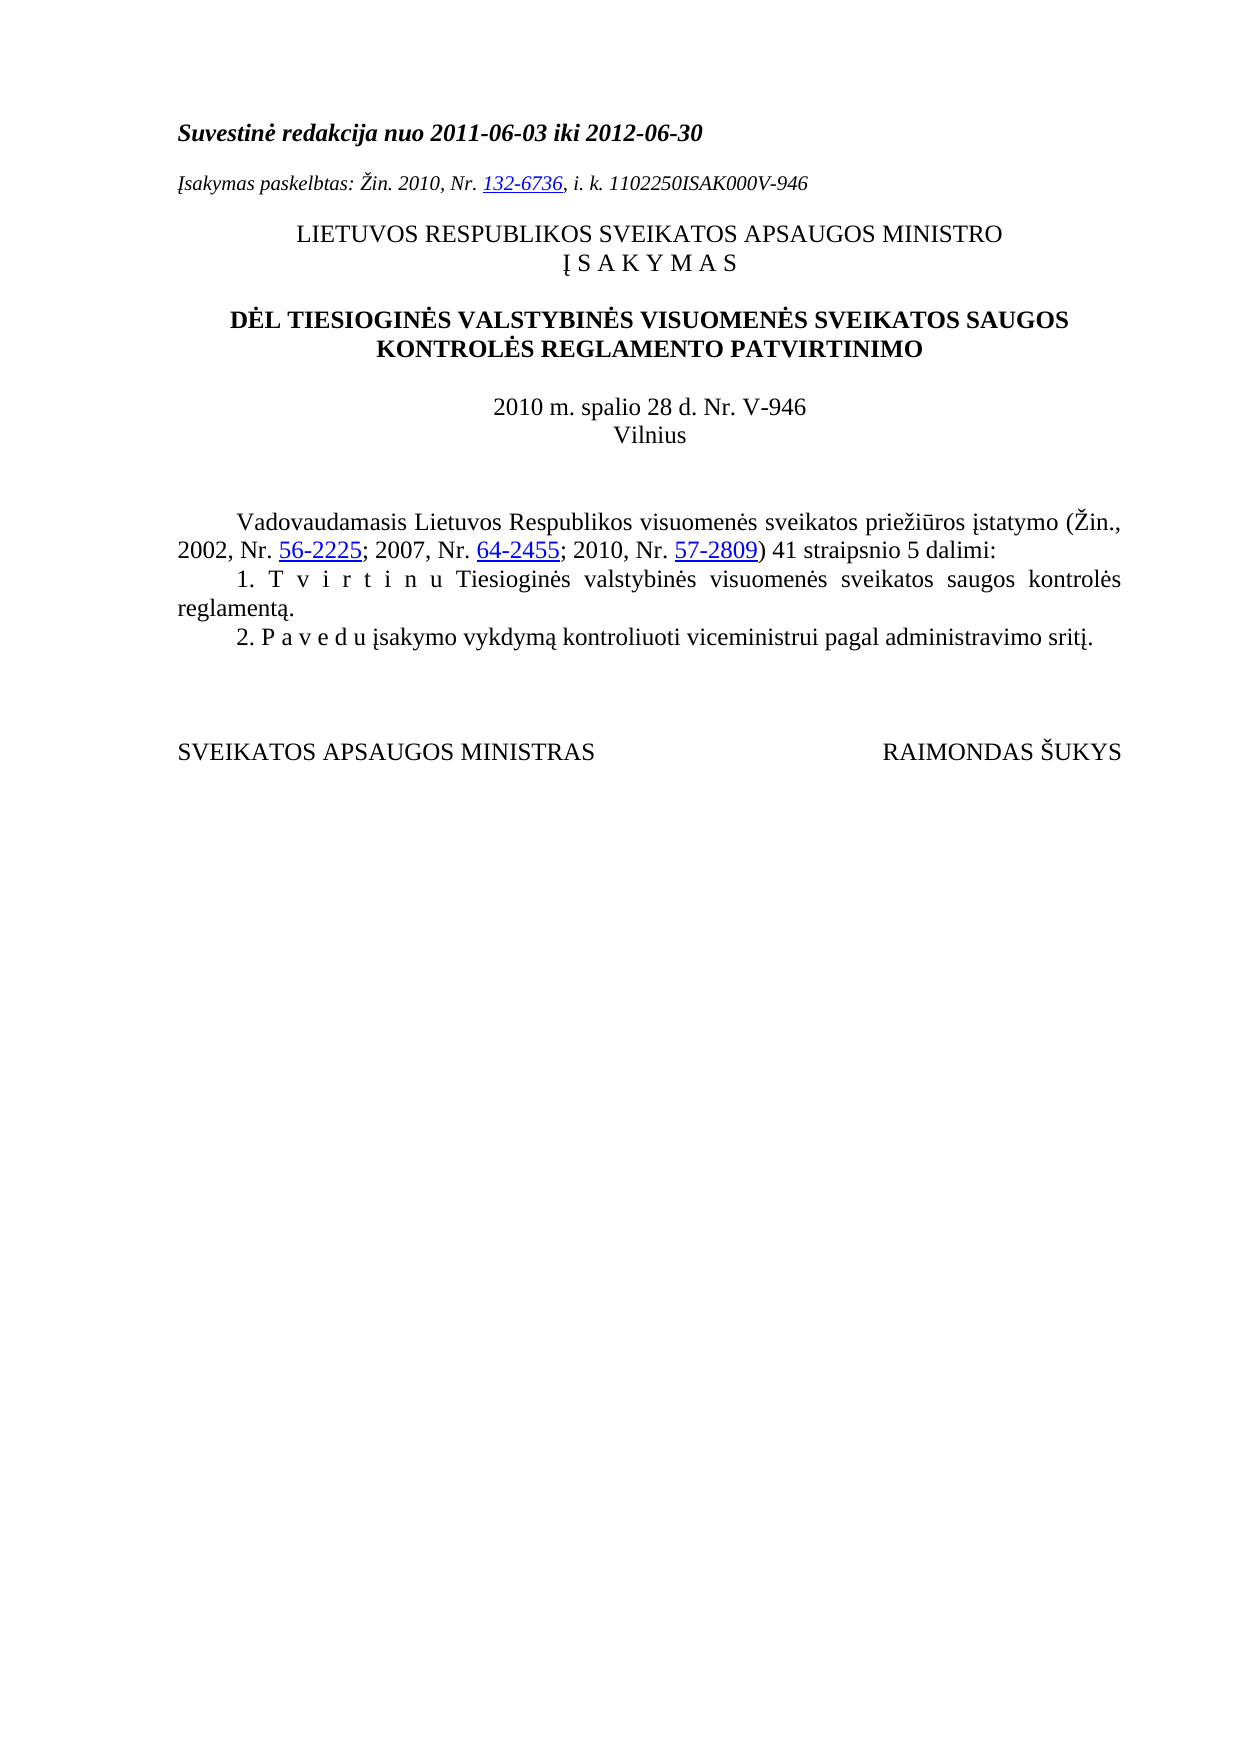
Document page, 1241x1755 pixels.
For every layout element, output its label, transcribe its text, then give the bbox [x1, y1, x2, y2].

text Sveikatos apsaugos ministras Raimondas Šukys [177, 737, 1122, 765]
text Vilnius [177, 420, 1122, 449]
text 2. P a v e d u įsakymo vykdymą kontroliuoti viceministrui pagal administravimo sritį. [177, 622, 1122, 650]
text Suvestinė redakcija nuo 2011-06-03 iki 2012-06-30 [177, 118, 1122, 147]
text 2010 m. spalio 28 d. Nr. V-946 [177, 392, 1122, 420]
text DĖL TIESIOGINĖS VALSTYBINĖS VISUOMENĖS SVEIKATOS SAUGOS KONTROLĖS REGLAMENTO PATVIRTINIMO [177, 305, 1122, 363]
text Į S A K Y M A S [177, 248, 1122, 277]
text Įsakymas paskelbtas: Žin. 2010, Nr. 132-6736, i. k. 1102250ISAK000V-946 [177, 171, 1122, 195]
text 1. T v i r t i n u Tiesioginės valstybinės visuomenės sveikatos saugos kontrolės reglamentą. [177, 564, 1122, 622]
text Vadovaudamasis Lietuvos Respublikos visuomenės sveikatos priežiūros įstatymo (Žin., 2002, Nr. 56-2225; 2007, Nr. 64-2455; 2010, Nr. 57-2809) 41 straipsnio 5 dalimi: [177, 507, 1122, 564]
text LIETUVOS RESPUBLIKOS SVEIKATOS APSAUGOS MINISTRO [177, 219, 1122, 248]
